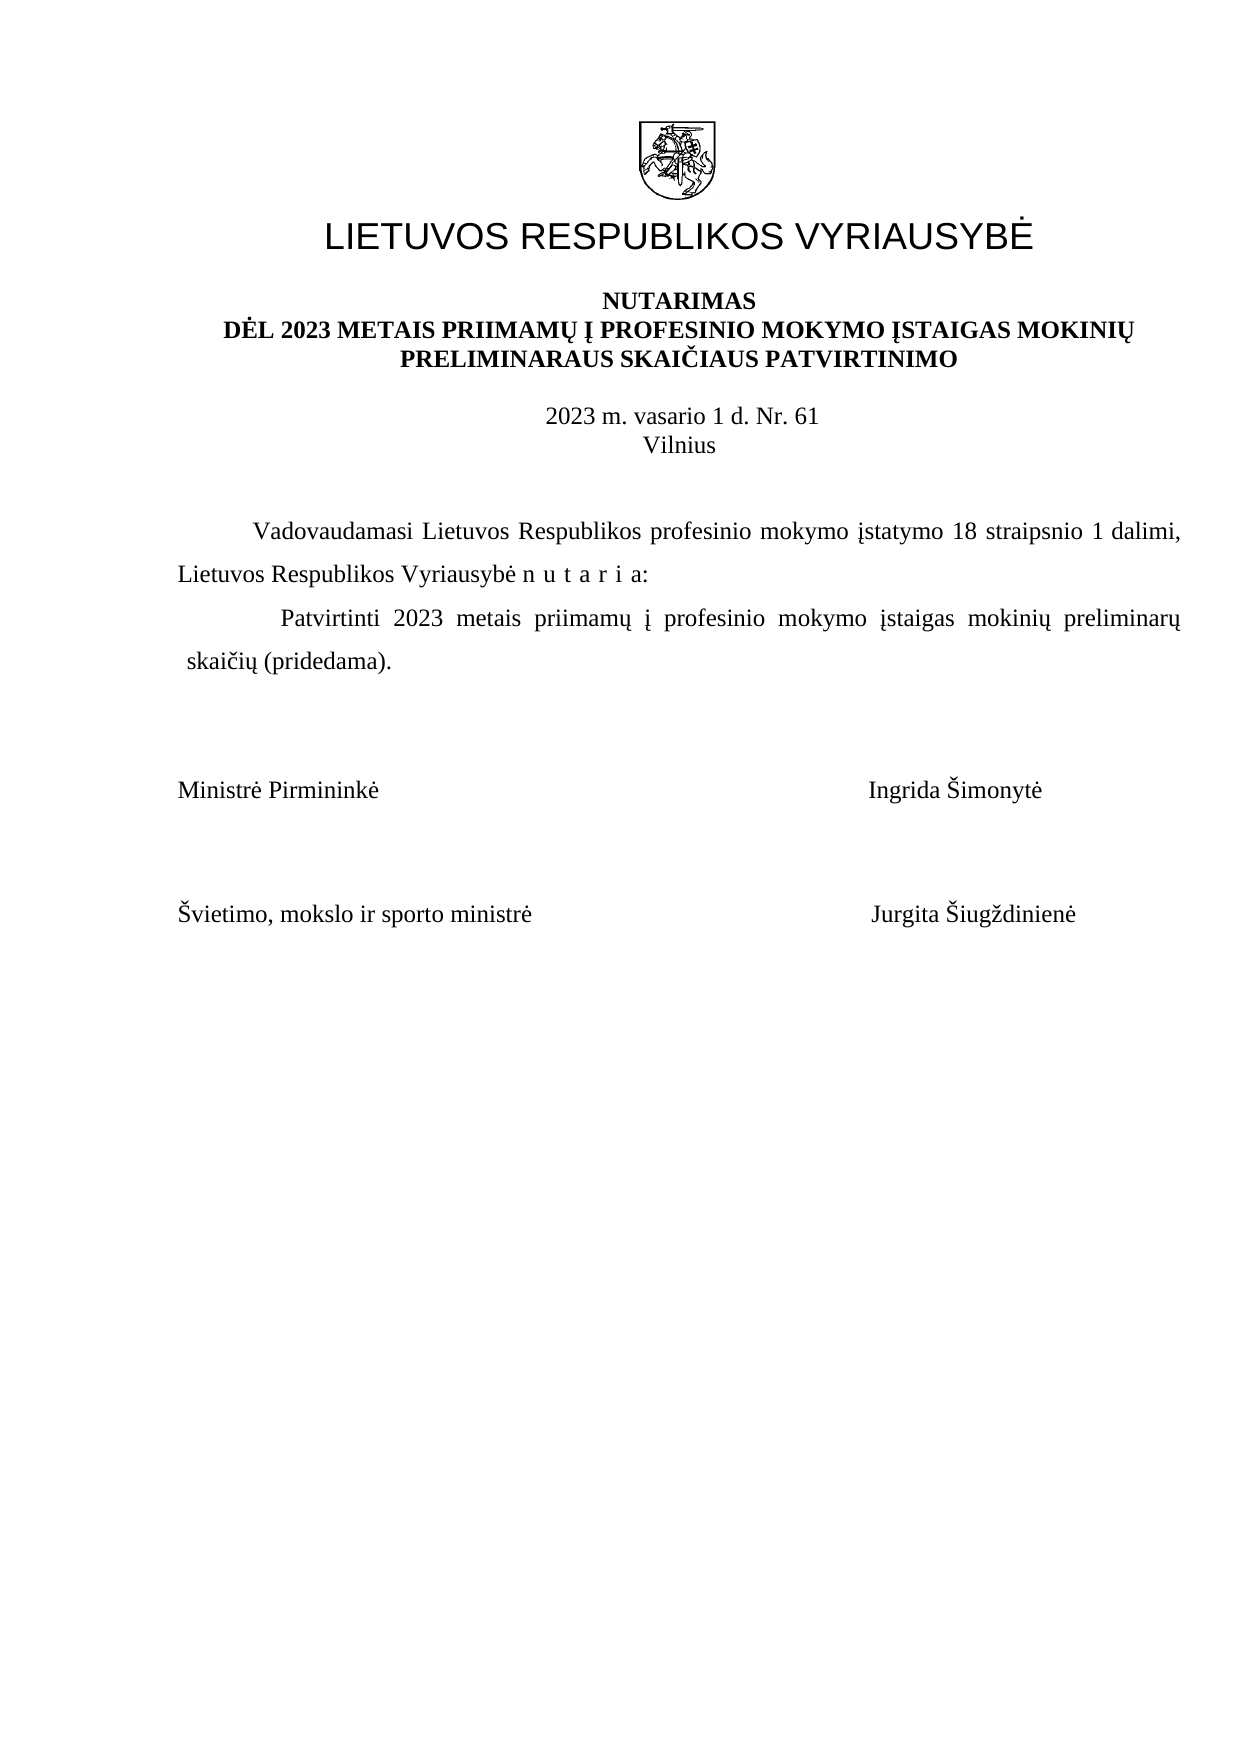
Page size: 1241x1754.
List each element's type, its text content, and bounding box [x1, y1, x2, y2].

text Lietuvos Respublikos Vyriausybė [177, 214, 1181, 258]
text nutarimas [177, 286, 1181, 315]
text Vadovaudamasi Lietuvos Respublikos profesinio mokymo įstatymo 18 straipsnio 1 dalimi, Lietuvos Respublikos Vyriausybė nutaria: [177, 516, 1181, 588]
text 2023 m. vasario 1 d. Nr. 61 [177, 401, 1181, 430]
text Švietimo, mokslo ir sporto ministrė Jurgita Šiugždinienė [177, 890, 1181, 928]
text Vilnius [177, 430, 1181, 459]
text Ministrė Pirmininkė Ingrida Šimonytė [177, 775, 1181, 804]
text DĖL 2023 METAIS PRIIMAMŲ Į PROFESINIO MOKYMO ĮSTAIGAS MOKINIŲ PRELIMINARAUS SKAIČIAUS PATVIRTINIMO [177, 315, 1181, 373]
text Patvirtinti 2023 metais priimamų į profesinio mokymo įstaigas mokinių preliminarų skaičių (pridedama). [187, 603, 1181, 674]
